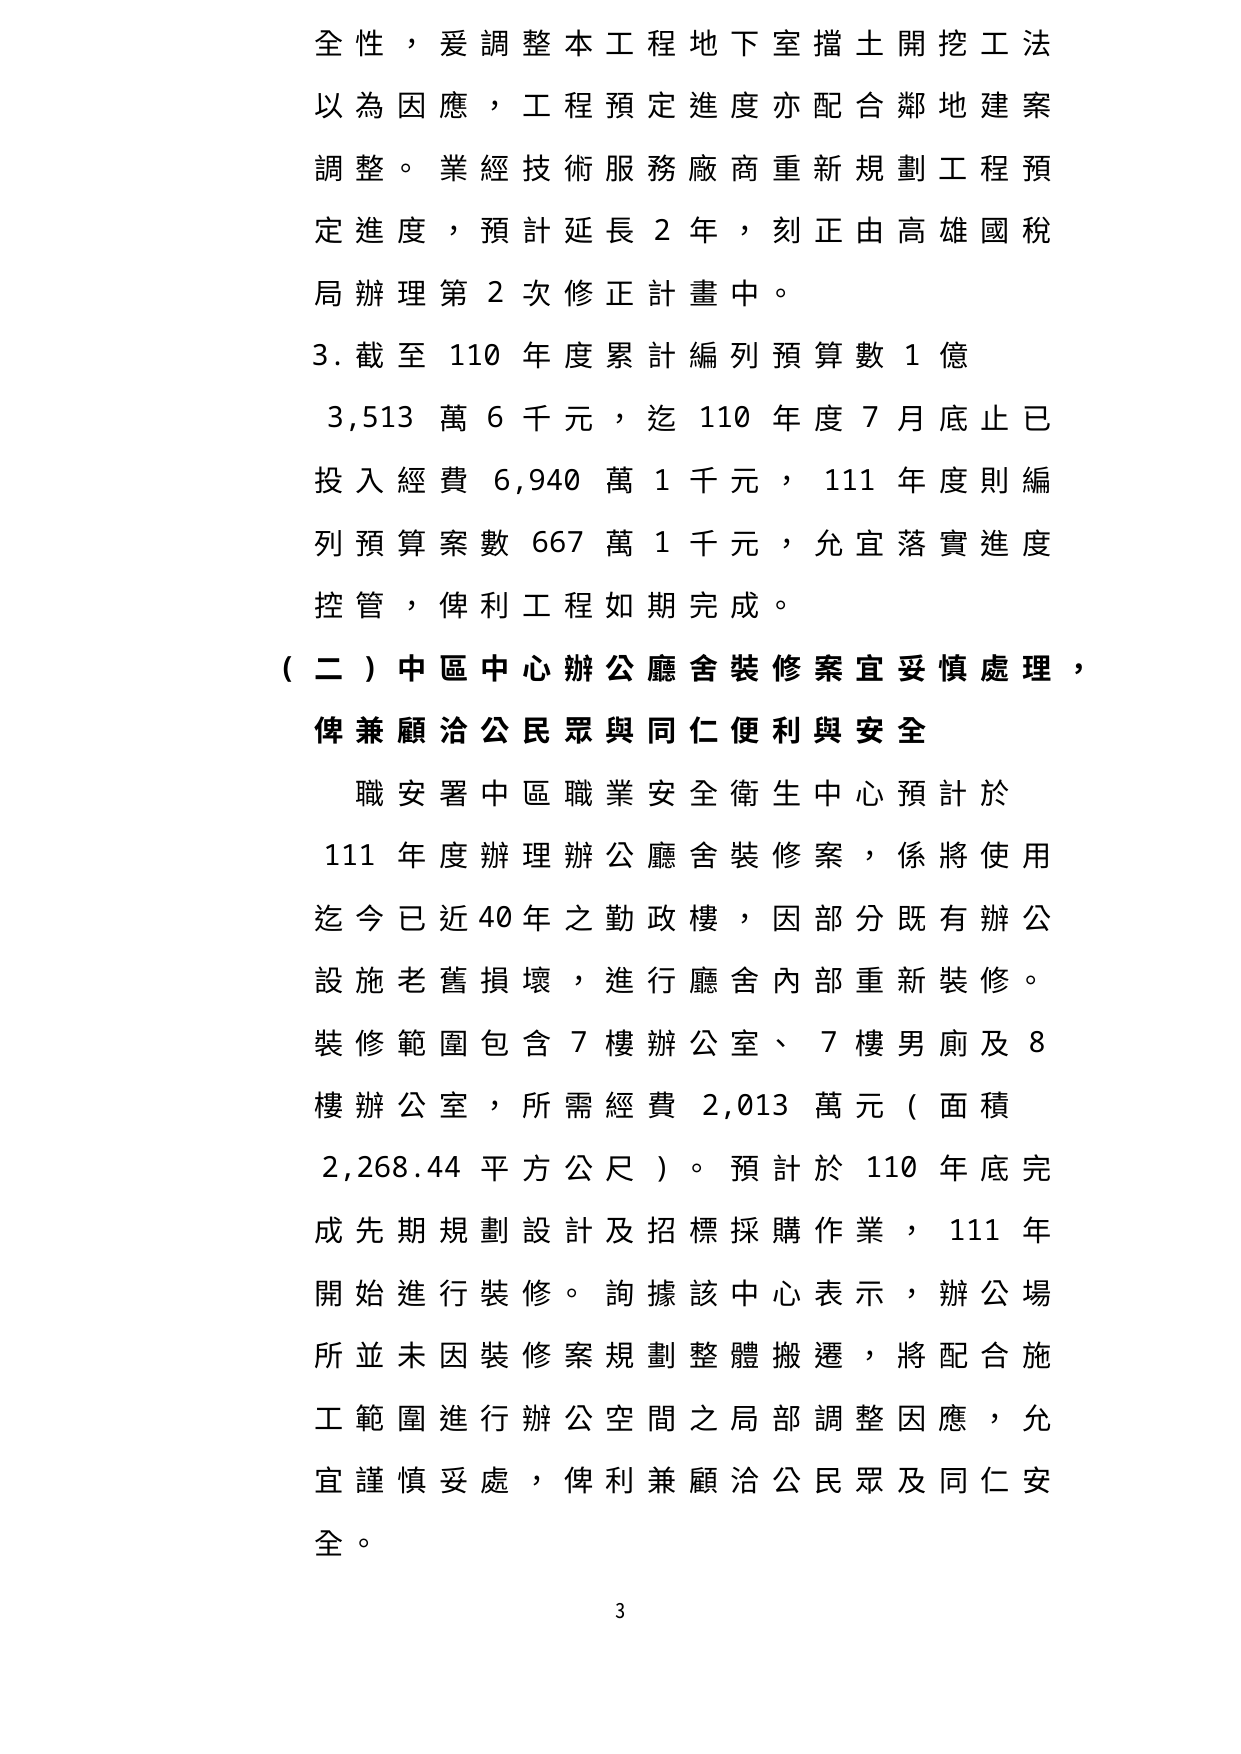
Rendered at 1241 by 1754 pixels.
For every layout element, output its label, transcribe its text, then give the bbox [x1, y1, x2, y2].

text 3.截至110年度累計編列預算數1億3,513萬6千元，迄110年度7月底止已投入經費6,940萬1千元，111年度則編列預算案數667萬1千元，允宜落實進度控管，俾利工程如期完成。 [271, 312, 1058, 625]
text (二)中區中心辦公廳舍裝修案宜妥慎處理，俾兼顧洽公民眾與同仁便利與安全 [242, 625, 1058, 750]
text 職安署中區職業安全衛生中心預計於111年度辦理辦公廳舍裝修案，係將使用迄今已近40年之勤政樓，因部分既有辦公設施老舊損壞，進行廳舍內部重新裝修。裝修範圍包含7樓辦公室、7樓男廁及8樓辦公室，所需經費2,013萬元(面積2,268.44平方公尺)。預計於110年底完成先期規劃設計及招標採購作業，111年開始進行裝修。詢據該中心表示，辦公場所並未因裝修案規劃整體搬遷，將配合施工範圍進行辦公空間之局部調整因應，允宜謹慎妥處，俾利兼顧洽公民眾及同仁安全。 [271, 750, 1058, 1562]
text 2.截至110年7月底止已完成假設工程、鋼板樁及中間樁打設作業及土質改良等工項，目前進行土方開挖及安全支撐施工。本計畫期程原為107年至111年，惟工程經多次流標，目前得標廠商依契約規定業於110年1月9日開工，預定於112年10月16日竣工。惟開工後適逢鄰地建案施工，為避免施工時超過地界、損鄰產生賠償問題，並確保雙邊工程併行施作時之結構安全性，爰調整本工程地下室擋土開挖工法以為因應，工程預定進度亦配合鄰地建案調整。業經技術服務廠商重新規劃工程預定進度，預計延長2年，刻正由高雄國稅局辦理第2次修正計畫中。 [271, 0, 1058, 312]
